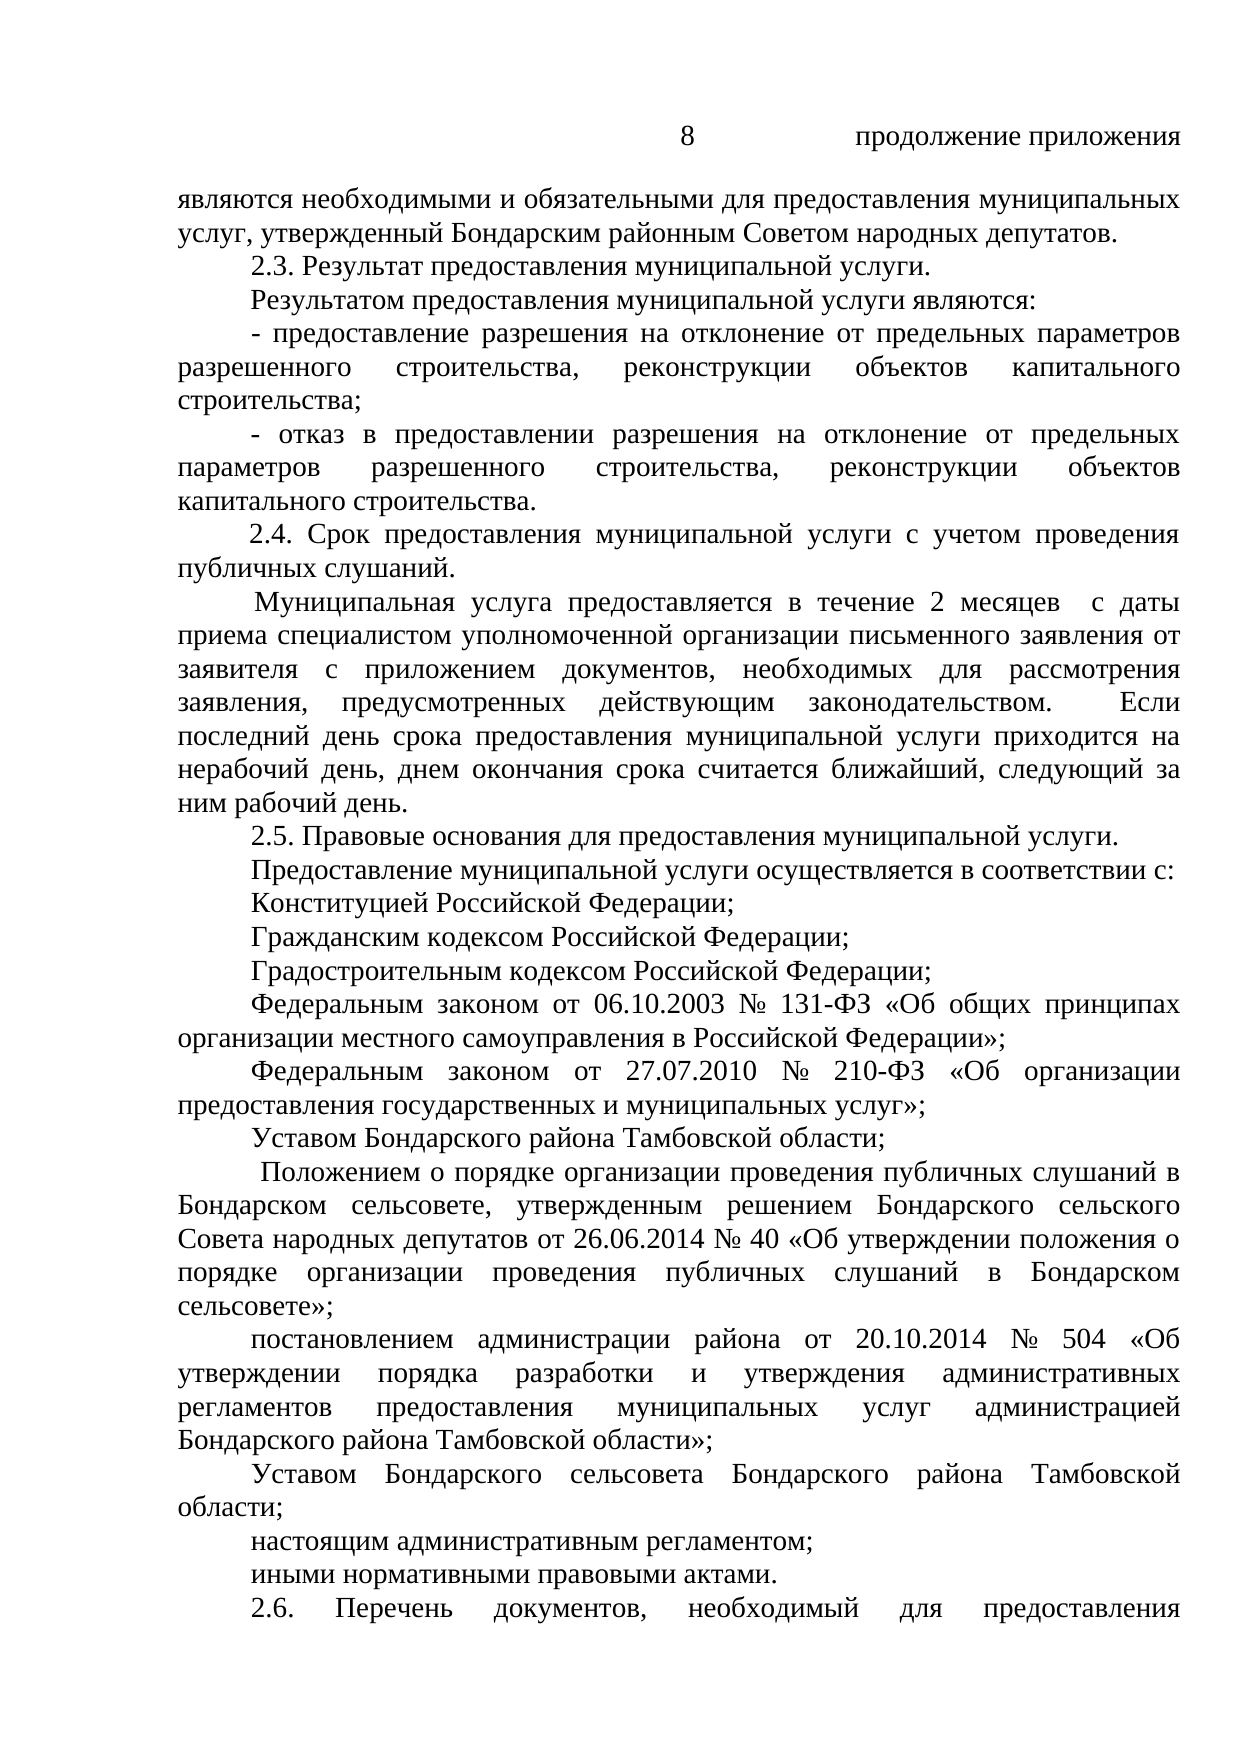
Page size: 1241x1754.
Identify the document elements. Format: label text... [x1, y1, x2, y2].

text 2.4. Срок предоставления муниципальной услуги с учетом проведения публичных слушаний. [177, 517, 1181, 584]
text Предоставление муниципальной услуги осуществляется в соответствии с: [177, 852, 1181, 886]
text Положением о порядке организации проведения публичных слушаний в Бондарском сельсовете, утвержденным решением Бондарского сельского Совета народных депутатов от 26.06.2014 № 40 «Об утверждении положения о порядке организации проведения публичных слушаний в Бондарском сельсовете»; [177, 1154, 1181, 1322]
text Уставом Бондарского района Тамбовской области; [177, 1120, 1181, 1154]
text постановлением администрации района от 20.10.2014 № 504 «Об утверждении порядка разработки и утверждения административных регламентов предоставления муниципальных услуг администрацией Бондарского района Тамбовской области»; [177, 1322, 1181, 1456]
text Результатом предоставления муниципальной услуги являются: [177, 282, 1181, 315]
text Федеральным законом от 06.10.2003 № 131-ФЗ «Об общих принципах организации местного самоуправления в Российской Федерации»; [177, 986, 1181, 1053]
text 2.5. Правовые основания для предоставления муниципальной услуги. [177, 818, 1181, 852]
text Уставом Бондарского сельсовета Бондарского района Тамбовской области; [177, 1456, 1181, 1523]
text настоящим административным регламентом; [177, 1523, 1181, 1556]
text Конституцией Российской Федерации; [177, 886, 1181, 919]
list - отказ в предоставлении разрешения на отклонение от предельных параметров разрешенного строительства, реконструкции объектов капитального строительства. [142, 416, 1181, 517]
text 2.3. Результат предоставления муниципальной услуги. [177, 248, 1181, 282]
text иными нормативными правовыми актами. [177, 1556, 1181, 1590]
text Муниципальная услуга предоставляется в течение 2 месяцев с даты приема специалистом уполномоченной организации письменного заявления от заявителя с приложением документов, необходимых для рассмотрения заявления, предусмотренных действующим законодательством. Если последний день срока предоставления муниципальной услуги приходится на нерабочий день, днем окончания срока считается ближайший, следующий за ним рабочий день. [177, 584, 1181, 818]
text Гражданским кодексом Российской Федерации; [177, 919, 1181, 953]
text Федеральным законом от 27.07.2010 № 210-ФЗ «Об организации предоставления государственных и муниципальных услуг»; [177, 1053, 1181, 1120]
text являются необходимыми и обязательными для предоставления муниципальных услуг, утвержденный Бондарским районным Советом народных депутатов. [177, 181, 1181, 248]
text Градостроительным кодексом Российской Федерации; [177, 953, 1181, 986]
list - предоставление разрешения на отклонение от предельных параметров разрешенного строительства, реконструкции объектов капитального строительства; [142, 315, 1181, 416]
text 2.6. Перечень документов, необходимый для предоставления [177, 1590, 1181, 1623]
